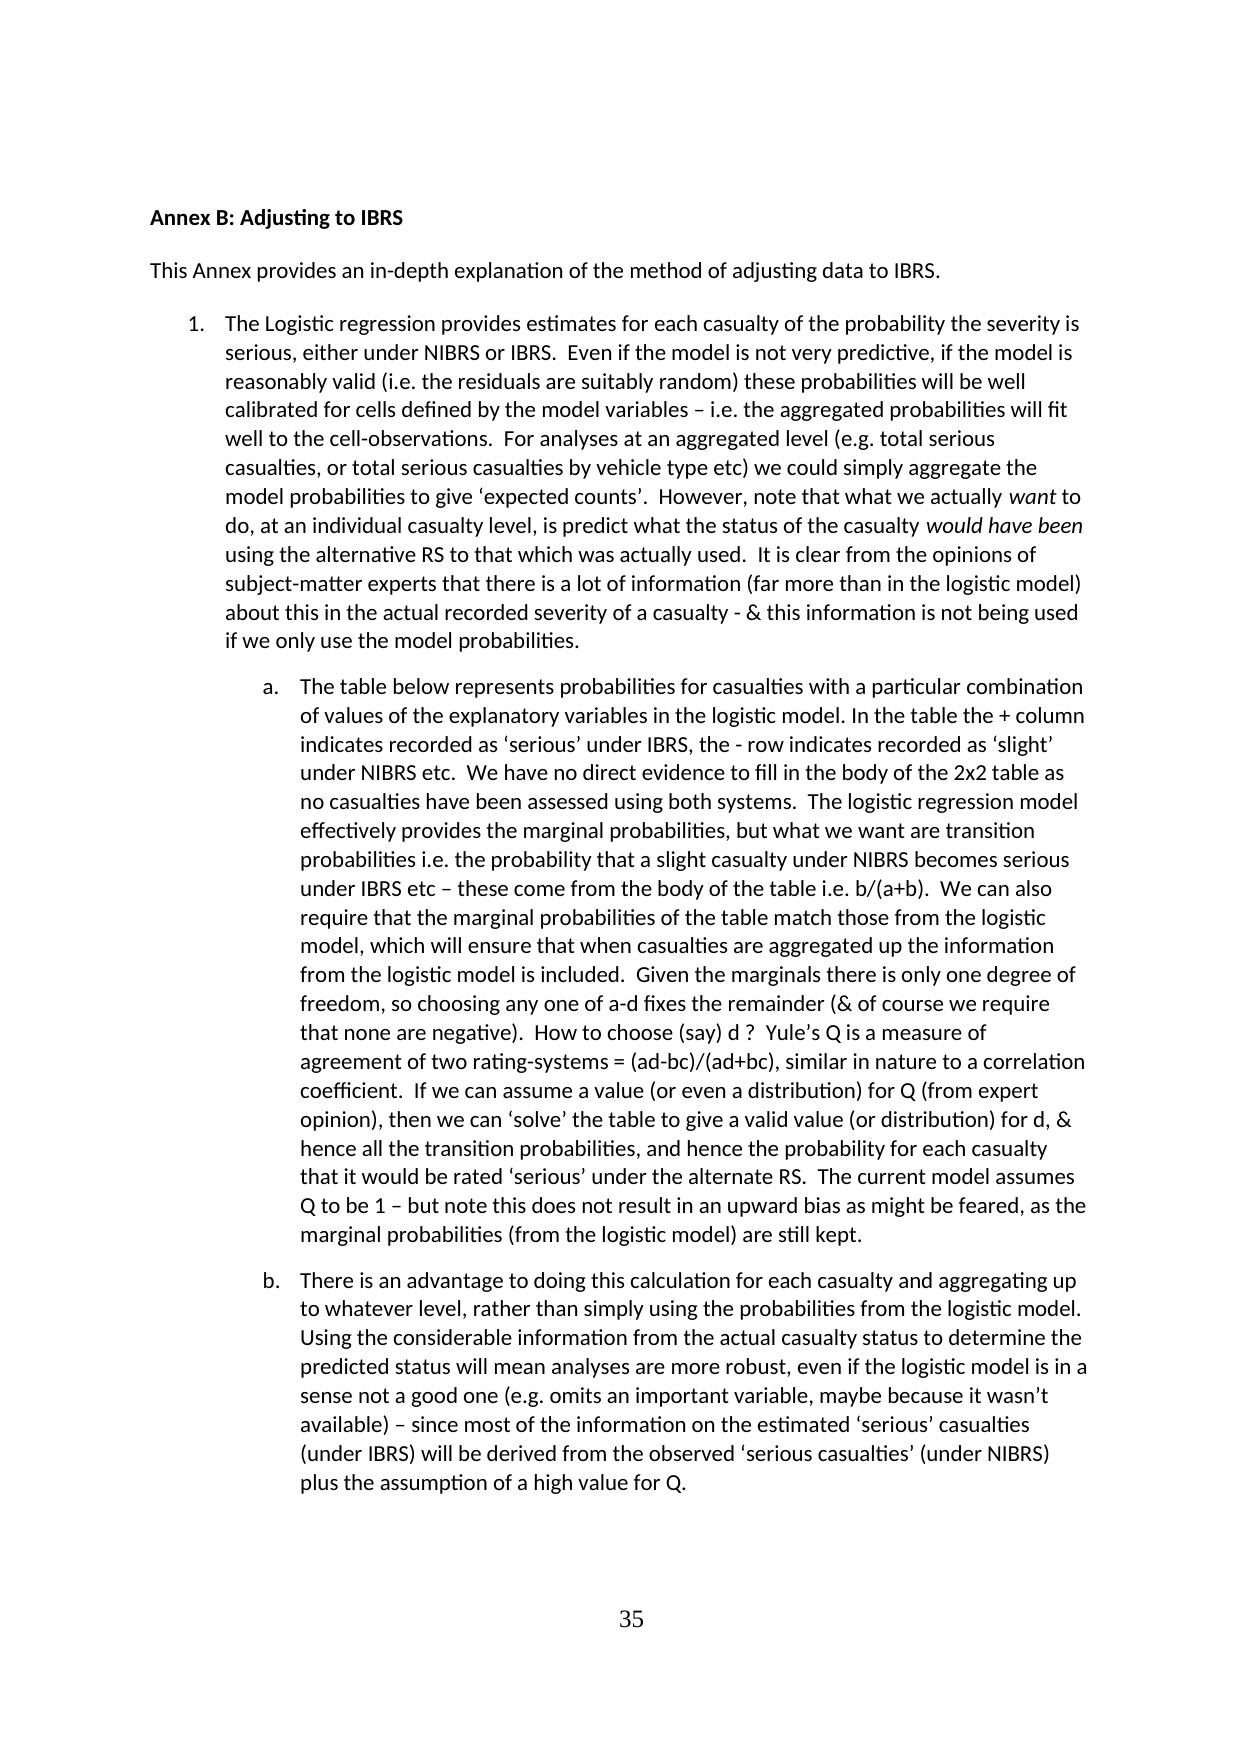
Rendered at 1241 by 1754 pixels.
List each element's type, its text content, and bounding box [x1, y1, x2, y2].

text This Annex provides an in-depth explanation of the method of adjusting data to IBRS. [150, 256, 1090, 284]
list The table below represents probabilities for casualties with a particular combination of values of the explanatory variables in the logistic model. In the table the + column indicates recorded as ‘serious’ under IBRS, the - row indicates recorded as ‘slight’ under NIBRS etc. We have no direct evidence to fill in the body of the 2x2 table as no casualties have been assessed using both systems. The logistic regression model effectively provides the marginal probabilities, but what we want are transition probabilities i.e. the probability that a slight casualty under NIBRS becomes serious under IBRS etc – these come from the body of the table i.e. b/(a+b). We can also require that the marginal probabilities of the table match those from the logistic model, which will ensure that when casualties are aggregated up the information from the logistic model is included. Given the marginals there is only one degree of freedom, so choosing any one of a-d fixes the remainder (& of course we require that none are negative). How to choose (say) d ? Yule’s Q is a measure of agreement of two rating-systems = (ad-bc)/(ad+bc), similar in nature to a correlation coefficient. If we can assume a value (or even a distribution) for Q (from expert opinion), then we can ‘solve’ the table to give a valid value (or distribution) for d, & hence all the transition probabilities, and hence the probability for each casualty that it would be rated ‘serious’ under the alternate RS. The current model assumes Q to be 1 – but note this does not result in an upward bias as might be feared, as the marginal probabilities (from the logistic model) are still kept. [262, 672, 1090, 1248]
text Annex B: Adjusting to IBRS [150, 203, 1090, 231]
list There is an advantage to doing this calculation for each casualty and aggregating up to whatever level, rather than simply using the probabilities from the logistic model. Using the considerable information from the actual casualty status to determine the predicted status will mean analyses are more robust, even if the logistic model is in a sense not a good one (e.g. omits an important variable, maybe because it wasn’t available) – since most of the information on the estimated ‘serious’ casualties (under IBRS) will be derived from the observed ‘serious casualties’ (under NIBRS) plus the assumption of a high value for Q. [262, 1266, 1090, 1496]
list The Logistic regression provides estimates for each casualty of the probability the severity is serious, either under NIBRS or IBRS. Even if the model is not very predictive, if the model is reasonably valid (i.e. the residuals are suitably random) these probabilities will be well calibrated for cells defined by the model variables – i.e. the aggregated probabilities will fit well to the cell-observations. For analyses at an aggregated level (e.g. total serious casualties, or total serious casualties by vehicle type etc) we could simply aggregate the model probabilities to give ‘expected counts’. However, note that what we actually want to do, at an individual casualty level, is predict what the status of the casualty would have been using the alternative RS to that which was actually used. It is clear from the opinions of subject-matter experts that there is a lot of information (far more than in the logistic model) about this in the actual recorded severity of a casualty - & this information is not being used if we only use the model probabilities. [187, 309, 1090, 654]
